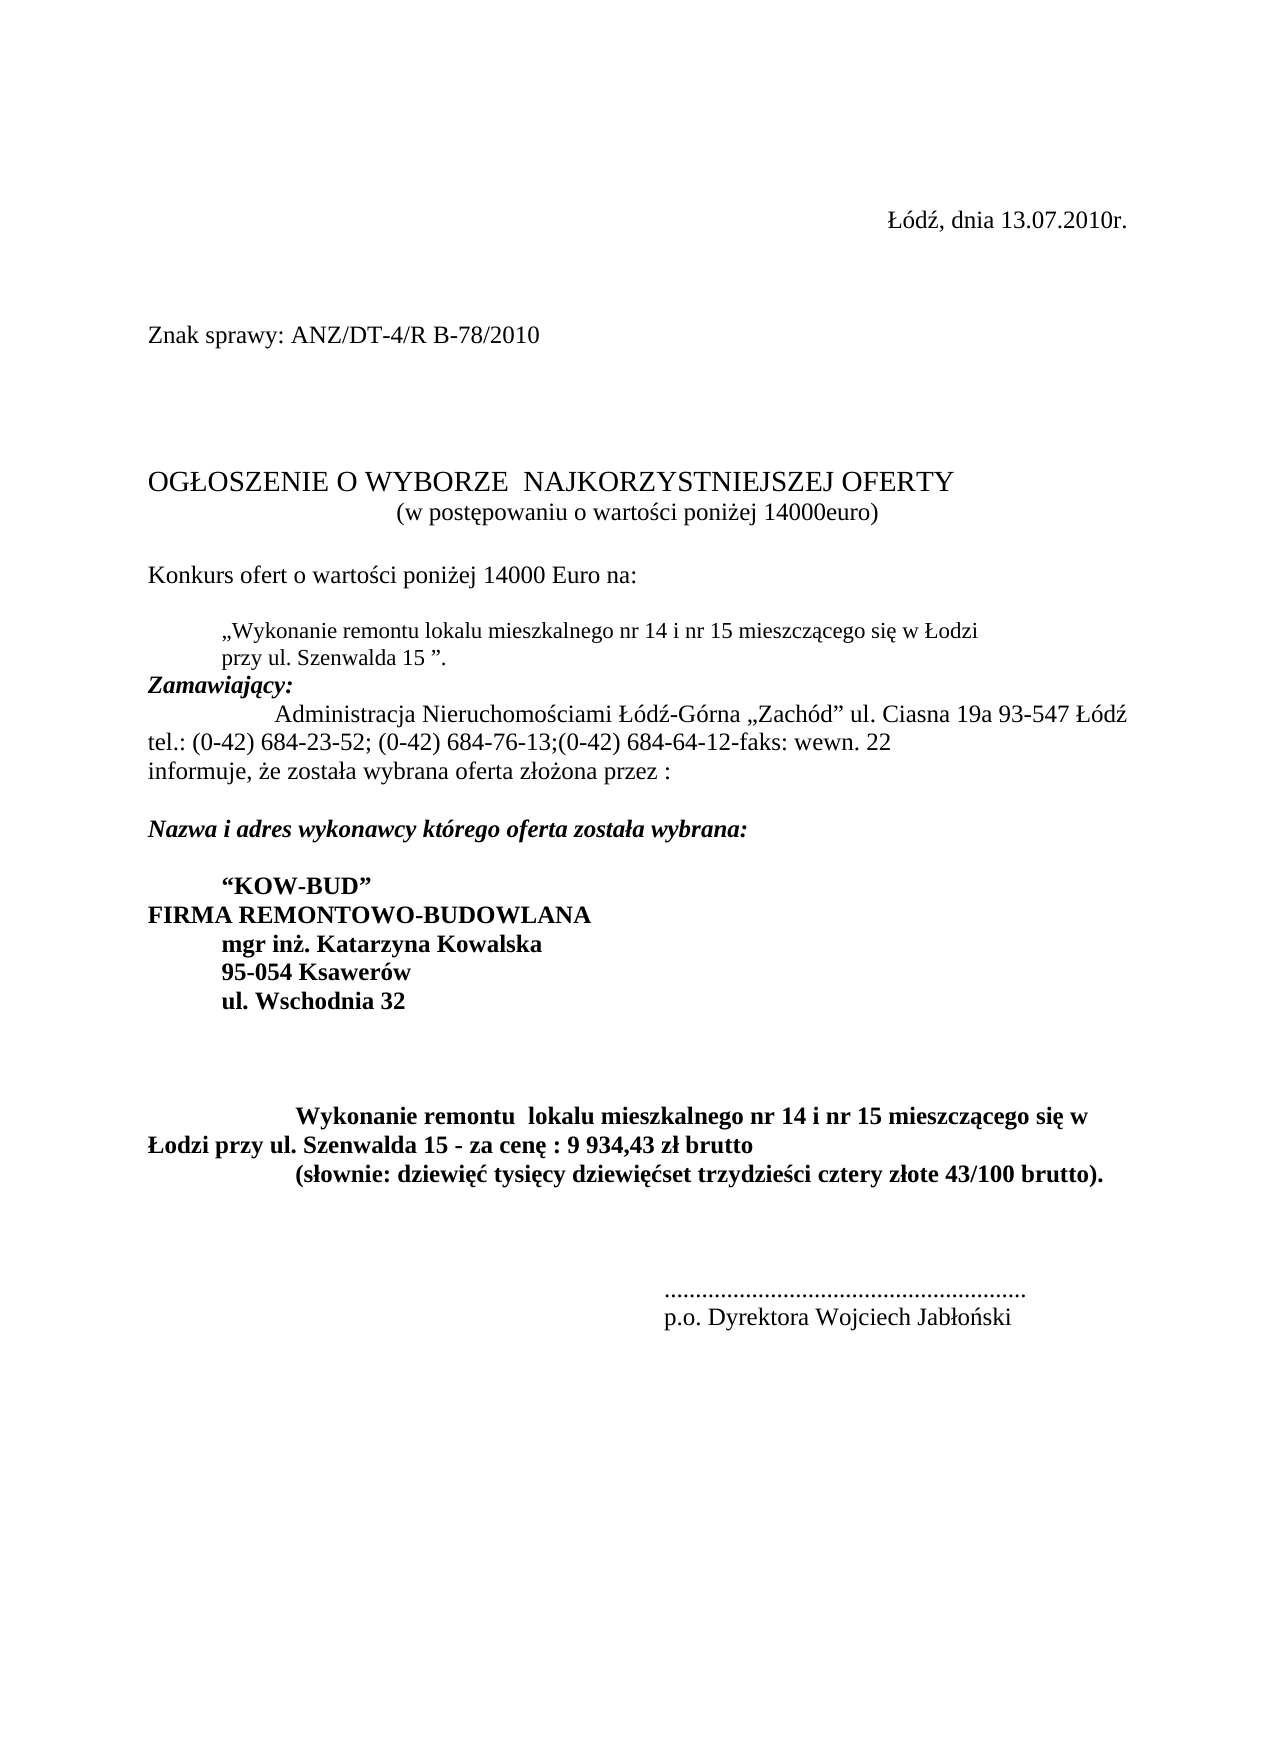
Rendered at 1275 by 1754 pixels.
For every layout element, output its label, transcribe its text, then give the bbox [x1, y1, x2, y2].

text tel.: (0-42) 684-23-52; (0-42) 684-76-13;(0-42) 684-64-12-faks: wewn. 22 [148, 727, 1127, 756]
text mgr inż. Katarzyna Kowalska [148, 929, 1127, 957]
text Administracja Nieruchomościami Łódź-Górna „Zachód” ul. Ciasna 19a 93-547 Łódź [148, 699, 1127, 727]
text Nazwa i adres wykonawcy którego oferta została wybrana: [148, 814, 1127, 842]
text “KOW-BUD” [148, 871, 1127, 900]
text .......................................................... [664, 1274, 1127, 1302]
text informuje, że została wybrana oferta złożona przez : [148, 756, 1127, 785]
text (słownie: dziewięć tysięcy dziewięćset trzydzieści cztery złote 43/100 brutto). [148, 1159, 1127, 1187]
text „Wykonanie remontu lokalu mieszkalnego nr 14 i nr 15 mieszczącego się w Łodzi [148, 617, 1127, 644]
text Łódź, dnia 13.07.2010r. [148, 205, 1127, 234]
text przy ul. Szenwalda 15 ”. [148, 644, 1127, 670]
text 95-054 Ksawerów [148, 957, 1127, 986]
text OGŁOSZENIE O WYBORZE NAJKORZYSTNIEJSZEJ OFERTY [148, 464, 1127, 497]
text Konkurs ofert o wartości poniżej 14000 Euro na: [148, 560, 1127, 588]
text FIRMA REMONTOWO-BUDOWLANA [148, 900, 1127, 929]
text ul. Wschodnia 32 [148, 986, 1127, 1015]
text Znak sprawy: ANZ/DT-4/R B-78/2010 [148, 320, 1127, 349]
text (w postępowaniu o wartości poniżej 14000euro) [148, 497, 1127, 526]
text Zamawiający: [148, 670, 1127, 699]
text p.o. Dyrektora Wojciech Jabłoński [664, 1302, 1127, 1331]
text Wykonanie remontu lokalu mieszkalnego nr 14 i nr 15 mieszczącego się w Łodzi przy ul. Szenwalda 15 - za cenę : 9 934,43 zł brutto [148, 1101, 1127, 1159]
